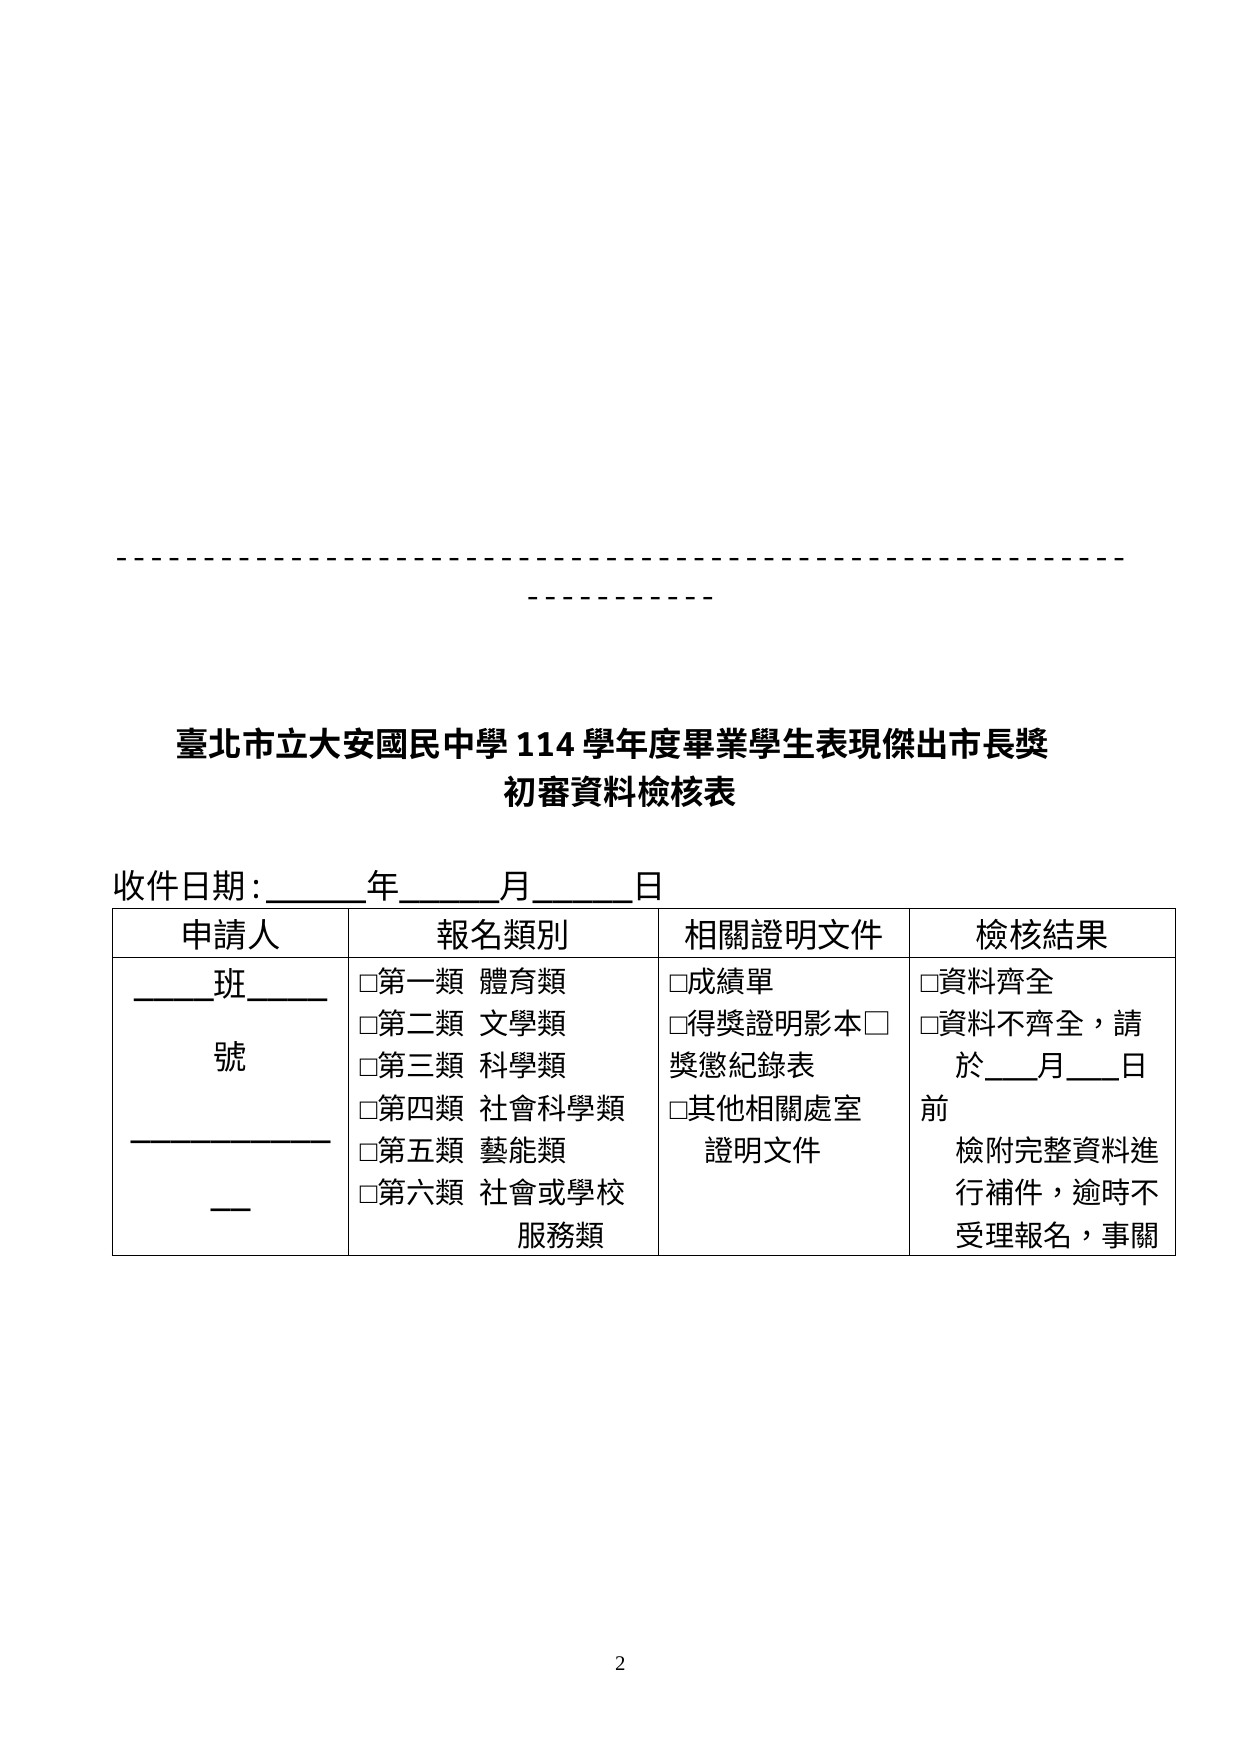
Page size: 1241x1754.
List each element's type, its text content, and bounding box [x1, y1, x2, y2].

table_header 申請人 [113, 909, 348, 957]
text --------------------------------------------------------------------- [112, 536, 1128, 615]
table_cell ____班____號 ____________ [113, 958, 348, 1255]
text 收件日期:_____年_____月_____日 [112, 859, 1128, 908]
table_cell □資料齊全 □資料不齊全，請 於___月___日前 檢附完整資料進 行補件，逾時不 受理報名，事關 [910, 958, 1175, 1255]
table_header 相關證明文件 [659, 909, 909, 957]
table_header 報名類別 [349, 909, 658, 957]
text 臺北市立大安國民中學114學年度畢業學生表現傑出市長獎 [112, 717, 1128, 766]
table_cell □成績單 □得獎證明影本□獎懲紀錄表 □其他相關處室 證明文件 [659, 958, 909, 1255]
text 初審資料檢核表 [112, 766, 1128, 814]
table_cell □第一類 體育類 □第二類 文學類 □第三類 科學類 □第四類 社會科學類 □第五類 藝能類 □第六類 社會或學校 服務類 [349, 958, 658, 1255]
table_header 檢核結果 [910, 909, 1175, 957]
